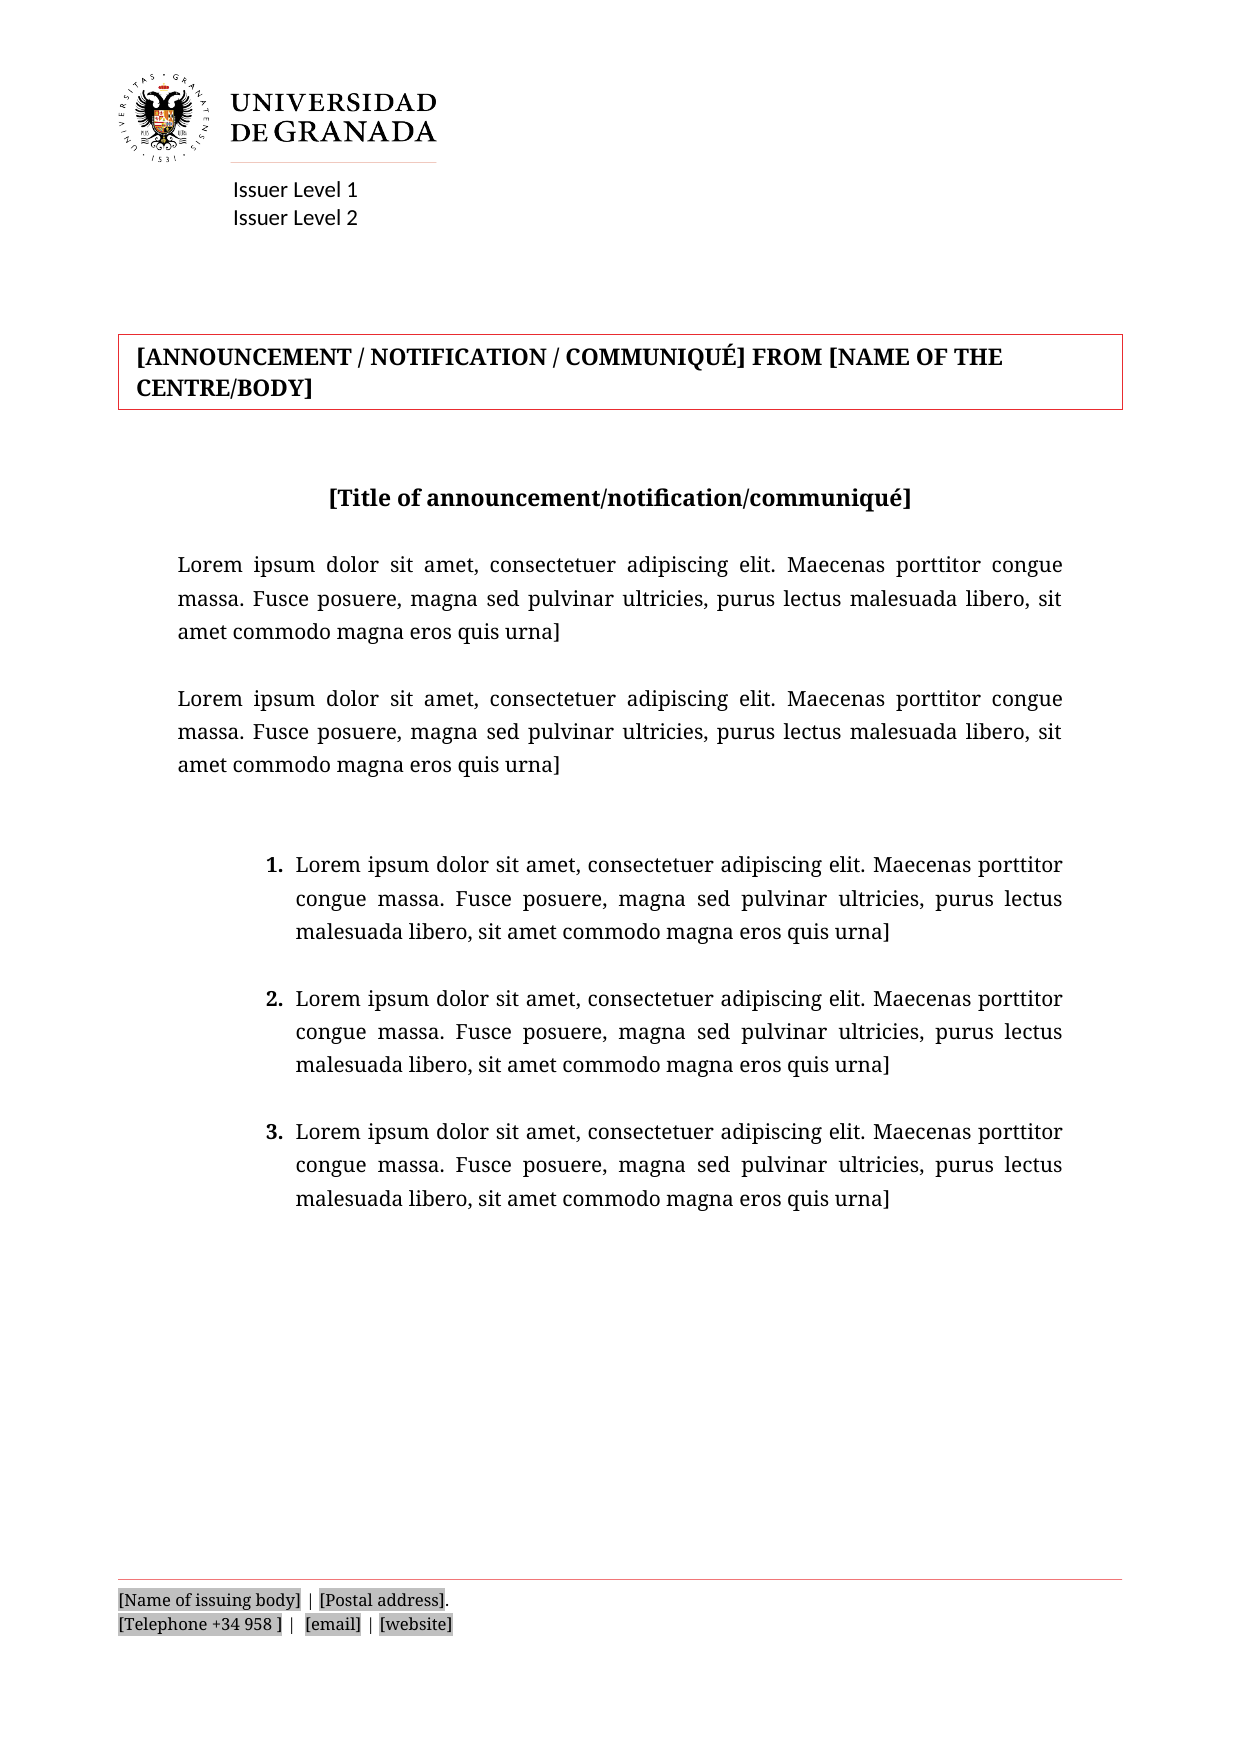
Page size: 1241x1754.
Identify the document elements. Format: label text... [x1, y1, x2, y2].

picture [118, 73, 437, 163]
text 1. Lorem ipsum dolor sit amet, consectetuer adipiscing elit. Maecenas porttitor congue massa. Fusce posuere, magna sed pulvinar ultricies, purus lectus malesuada libero, sit amet commodo magna eros quis urna] [266, 846, 1063, 946]
text 3. Lorem ipsum dolor sit amet, consectetuer adipiscing elit. Maecenas porttitor congue massa. Fusce posuere, magna sed pulvinar ultricies, purus lectus malesuada libero, sit amet commodo magna eros quis urna] [266, 1113, 1063, 1213]
text Lorem ipsum dolor sit amet, consectetuer adipiscing elit. Maecenas porttitor congue massa. Fusce posuere, magna sed pulvinar ultricies, purus lectus malesuada libero, sit amet commodo magna eros quis urna] [177, 679, 1063, 779]
text [Title of announcement/notification/communiqué] [118, 479, 1122, 513]
text [ANNOUNCEMENT / NOTIFICATION / COMMUNIQUÉ] FROM [NAME OF THE CENTRE/BODY] [136, 341, 1104, 403]
text 2. Lorem ipsum dolor sit amet, consectetuer adipiscing elit. Maecenas porttitor congue massa. Fusce posuere, magna sed pulvinar ultricies, purus lectus malesuada libero, sit amet commodo magna eros quis urna] [266, 979, 1063, 1079]
text Lorem ipsum dolor sit amet, consectetuer adipiscing elit. Maecenas porttitor congue massa. Fusce posuere, magna sed pulvinar ultricies, purus lectus malesuada libero, sit amet commodo magna eros quis urna] [177, 546, 1063, 646]
